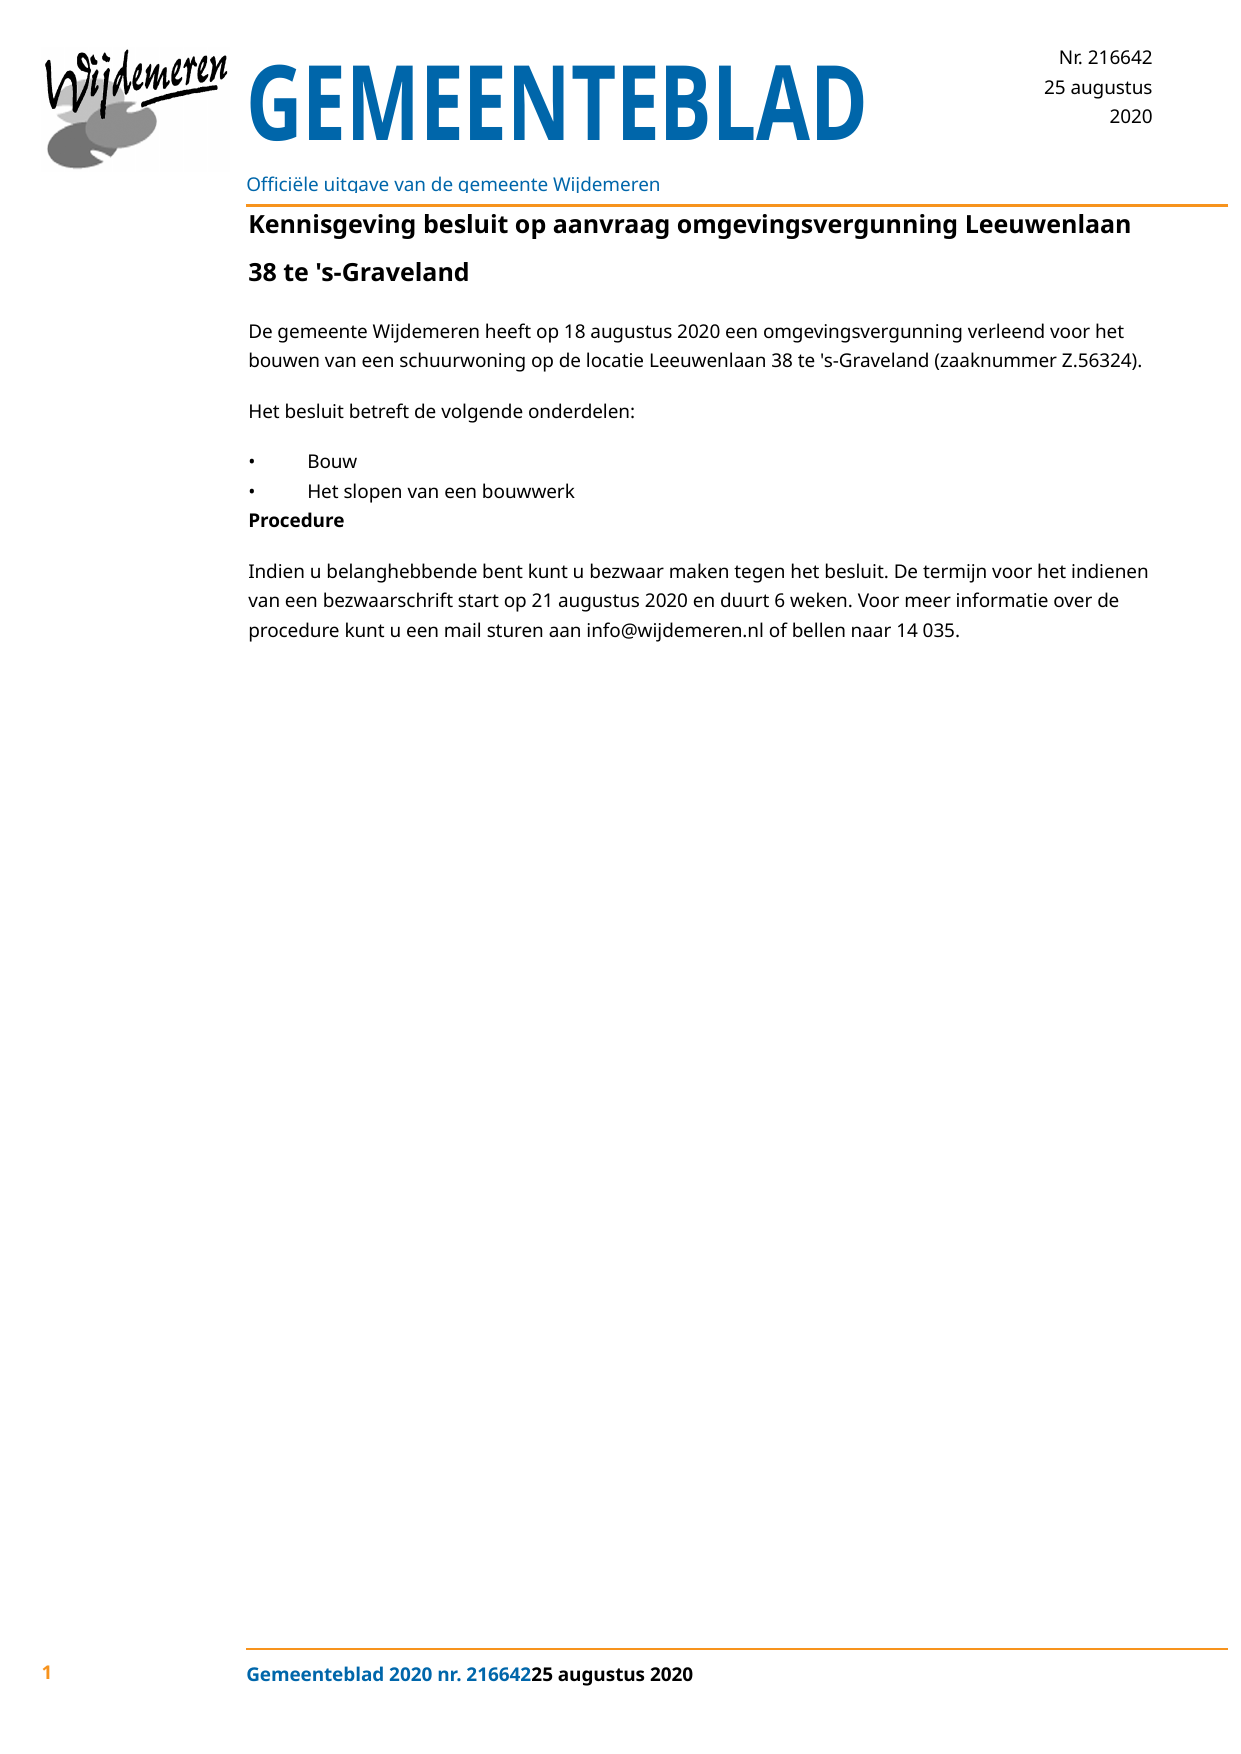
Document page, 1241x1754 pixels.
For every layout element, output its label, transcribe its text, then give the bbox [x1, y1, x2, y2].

text De gemeente Wijdemeren heeft op 18 augustus 2020 een omgevingsvergunning verleend voor het bouwen van een schuurwoning op de locatie Leeuwenlaan 38 te 's-Graveland (zaaknummer Z.56324). [248, 318, 1152, 373]
text Kennisgeving besluit op aanvraag omgevingsvergunning Leeuwenlaan 38 te 's-Graveland [248, 207, 1152, 288]
list Bouw [248, 448, 1152, 474]
text Het besluit betreft de volgende onderdelen: [248, 398, 1152, 424]
picture [41, 47, 231, 172]
text Indien u belanghebbende bent kunt u bezwaar maken tegen het besluit. De termijn voor het indienen van een bezwaarschrift start op 21 augustus 2020 en duurt 6 weken. Voor meer informatie over de procedure kunt u een mail sturen aan info@wijdemeren.nl of bellen naar 14 035. [248, 558, 1152, 643]
list Het slopen van een bouwwerk [248, 478, 1152, 504]
text Procedure [248, 507, 1152, 533]
